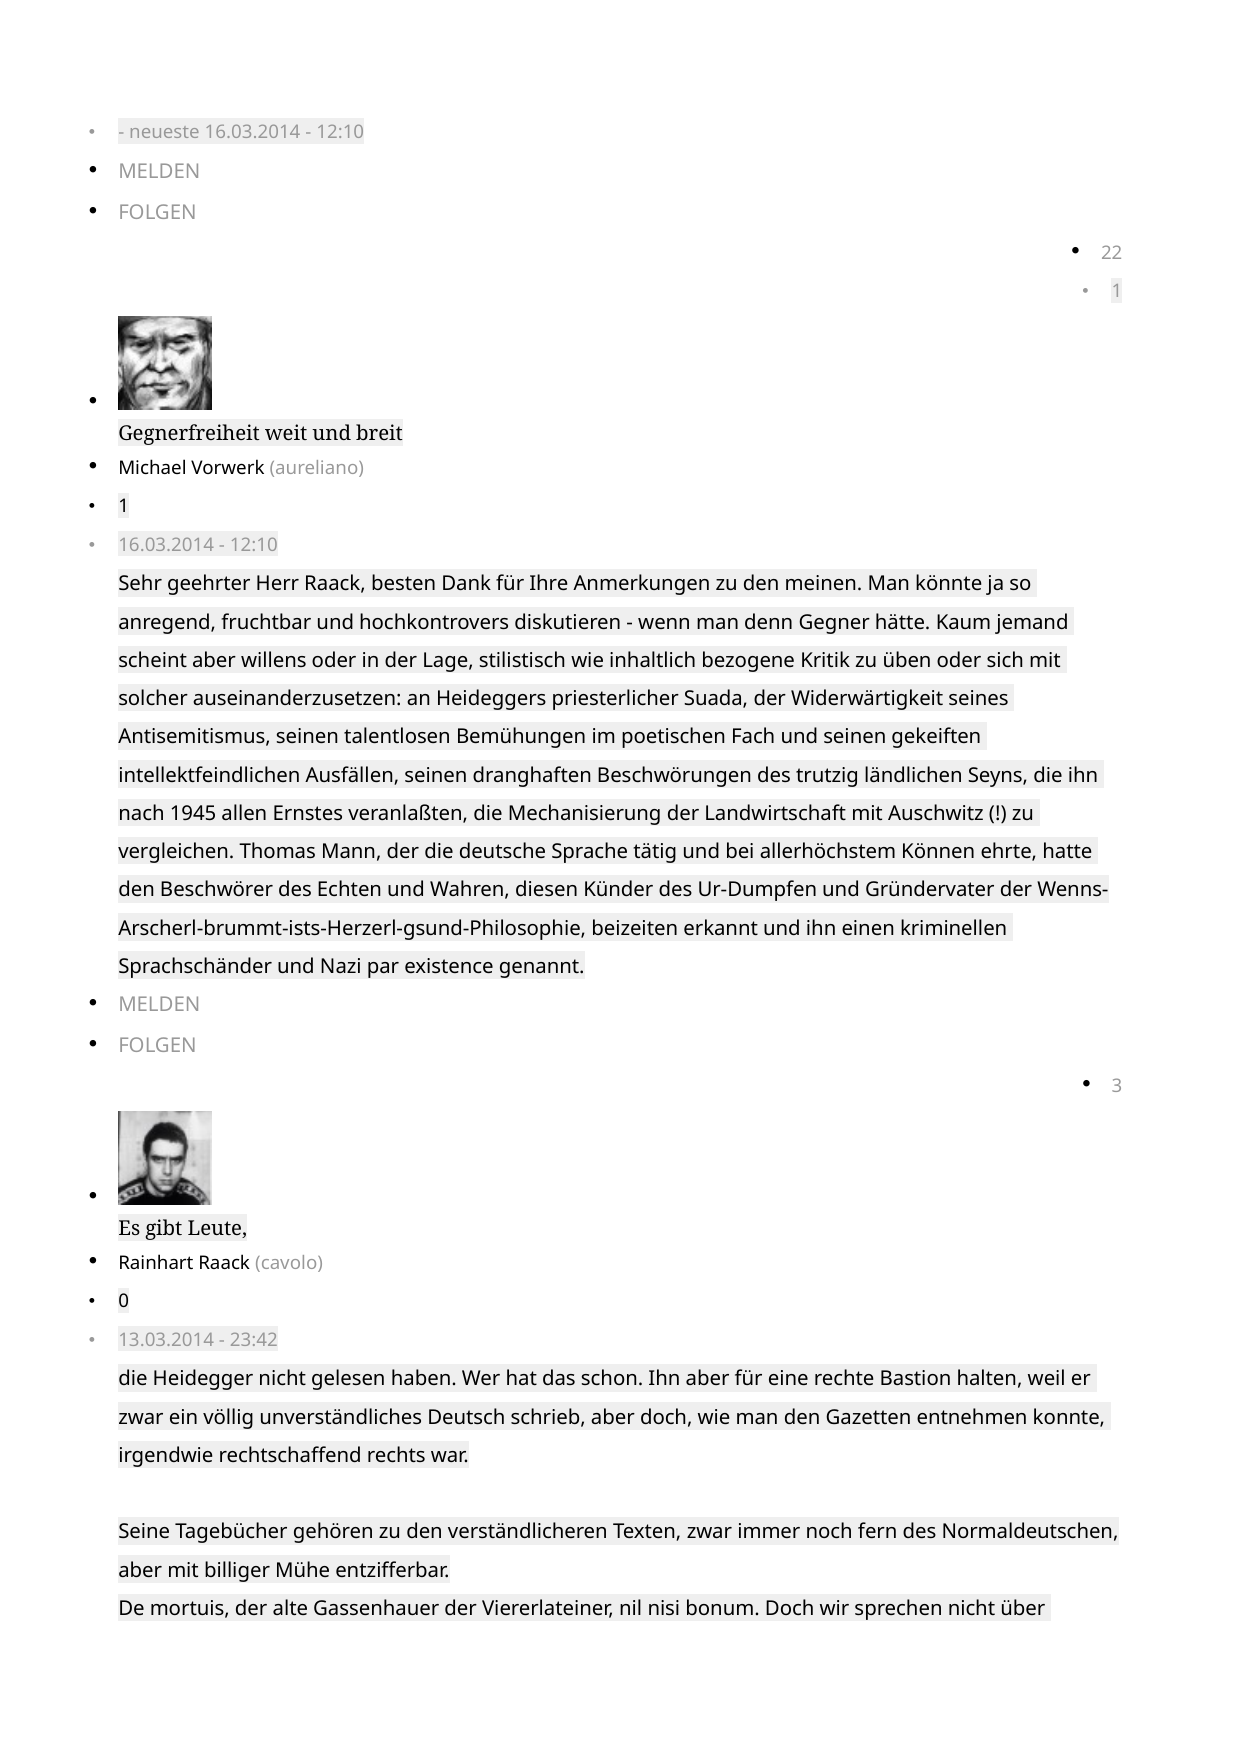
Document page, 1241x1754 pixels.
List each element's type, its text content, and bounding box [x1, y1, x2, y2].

list MELDEN [118, 156, 1122, 184]
list Sehr geehrter Herr Raack, besten Dank für Ihre Anmerkungen zu den meinen. Man könnte ja so anregend, fruchtbar und hochkontrovers diskutieren - wenn man denn Gegner hätte. Kaum jemand scheint aber willens oder in der Lage, stilistisch wie inhaltlich bezogene Kritik zu üben oder sich mit solcher auseinanderzusetzen: an Heideggers priesterlicher Suada, der Widerwärtigkeit seines Antisemitismus, seinen talentlosen Bemühungen im poetischen Fach und seinen gekeiften intellektfeindlichen Ausfällen, seinen dranghaften Beschwörungen des trutzig ländlichen Seyns, die ihn nach 1945 allen Ernstes veranlaßten, die Mechanisierung der Landwirtschaft mit Auschwitz (!) zu vergleichen. Thomas Mann, der die deutsche Sprache tätig und bei allerhöchstem Können ehrte, hatte den Beschwörer des Echten und Wahren, diesen Künder des Ur-Dumpfen und Gründervater der Wenns-Arscherl-brummt-ists-Herzerl-gsund-Philosophie, beizeiten erkannt und ihn einen kriminellen Sprachschänder und Nazi par existence genannt. [118, 569, 1122, 979]
list 16.03.2014 - 12:10 [118, 531, 1122, 556]
list Rainhart Raack (cavolo) [118, 1249, 1122, 1275]
list 13.03.2014 - 23:42 [118, 1326, 1122, 1351]
list FOLGEN [118, 1031, 1122, 1059]
list die Heidegger nicht gelesen haben. Wer hat das schon. Ihn aber für eine rechte Bastion halten, weil er zwar ein völlig unverständliches Deutsch schrieb, aber doch, wie man den Gazetten entnehmen konnte, irgendwie rechtschaffend rechts war. Seine Tagebücher gehören zu den verständlicheren Texten, zwar immer noch fern des Normaldeutschen, aber mit billiger Mühe entzifferbar. De mortuis, der alte Gassenhauer der Viererlateiner, nil nisi bonum. Doch wir sprechen nicht über [118, 1364, 1122, 1621]
list Gegnerfreiheit weit und breit [118, 418, 1122, 446]
list 3 [118, 1073, 1122, 1098]
picture [118, 1111, 212, 1205]
list 1 [118, 278, 1122, 303]
picture [118, 316, 212, 410]
list Es gibt Leute, [118, 1213, 1122, 1241]
list 0 [118, 1288, 1122, 1313]
list - neueste 16.03.2014 - 12:10 [118, 118, 1122, 144]
list 1 [118, 493, 1122, 518]
list Michael Vorwerk (aureliano) [118, 454, 1122, 480]
list 22 [118, 239, 1122, 265]
list FOLGEN [118, 198, 1122, 226]
list MELDEN [118, 989, 1122, 1017]
